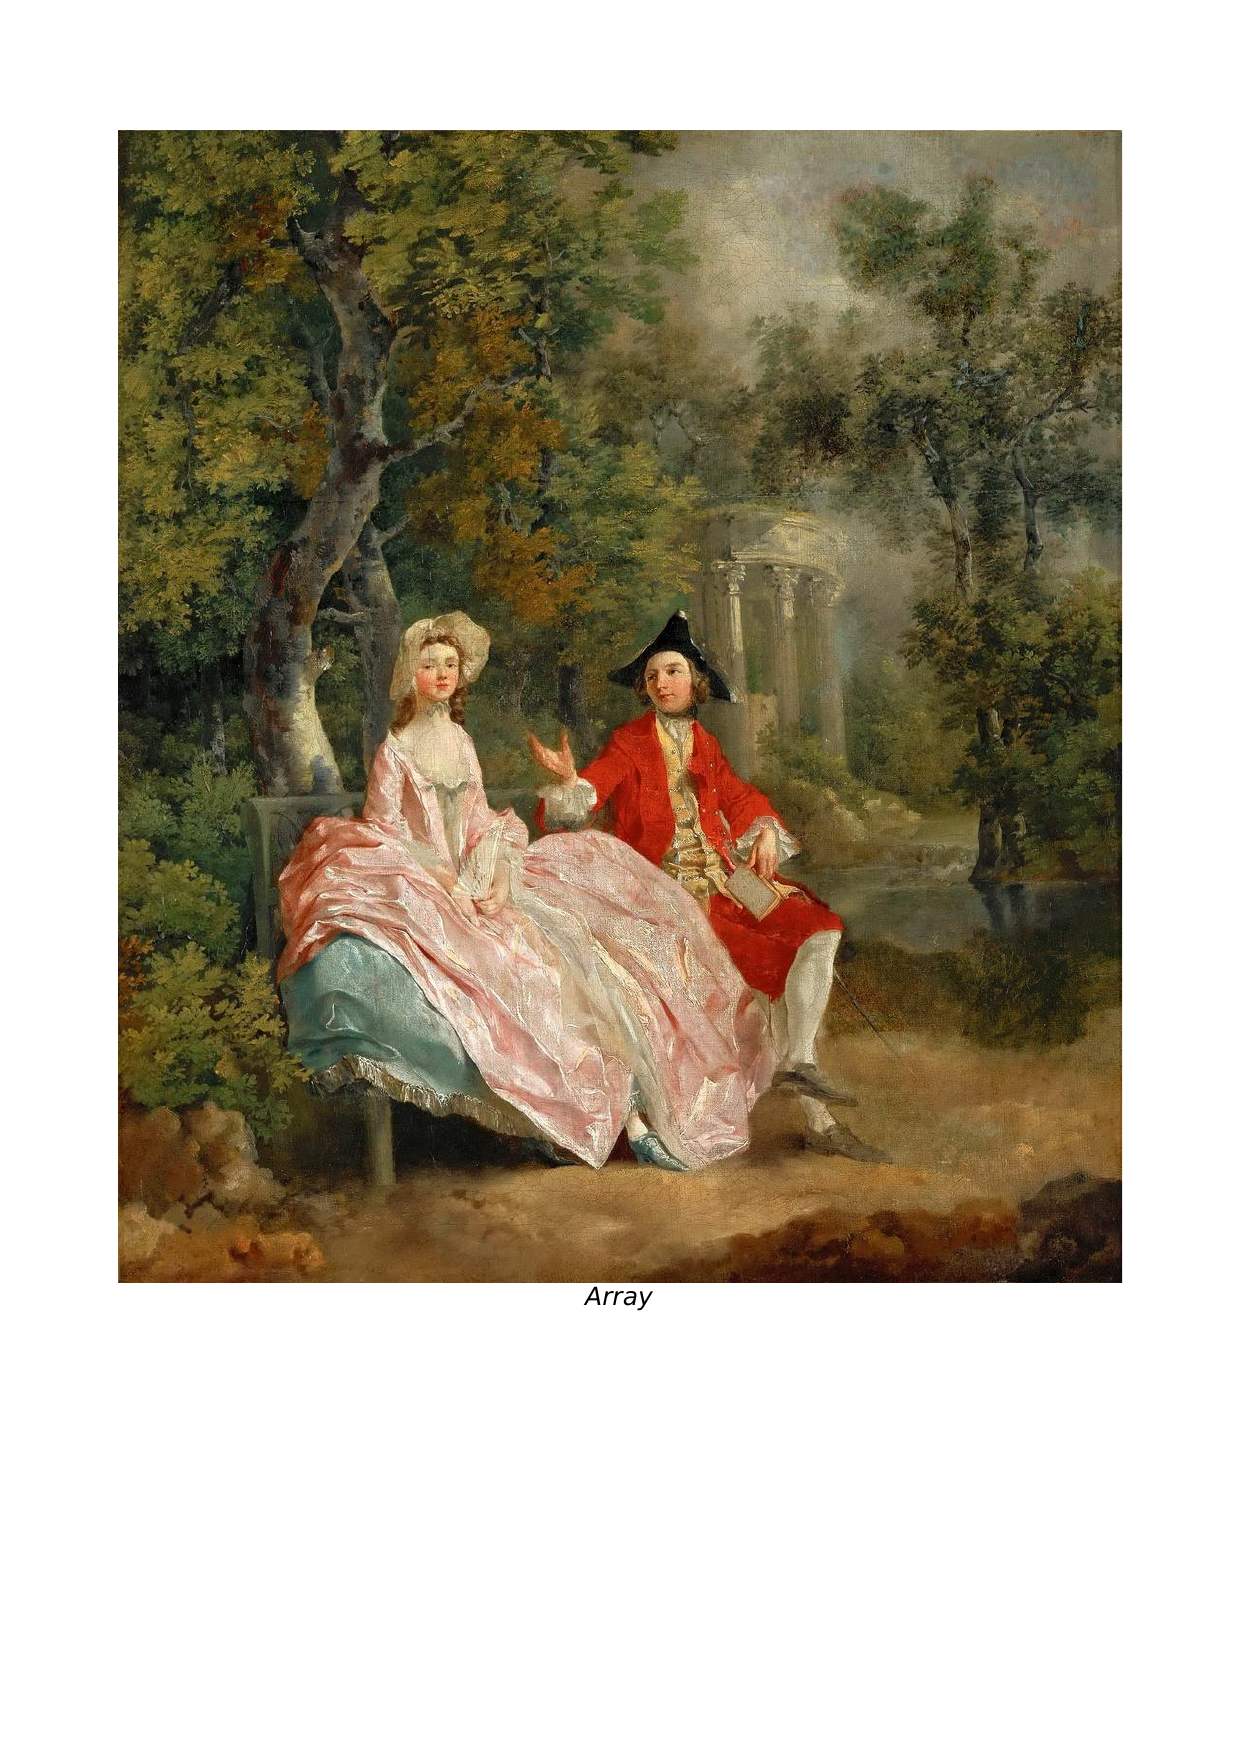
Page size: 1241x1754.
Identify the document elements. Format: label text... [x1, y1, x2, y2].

text Array [118, 1283, 1122, 1311]
picture [118, 130, 1123, 1283]
